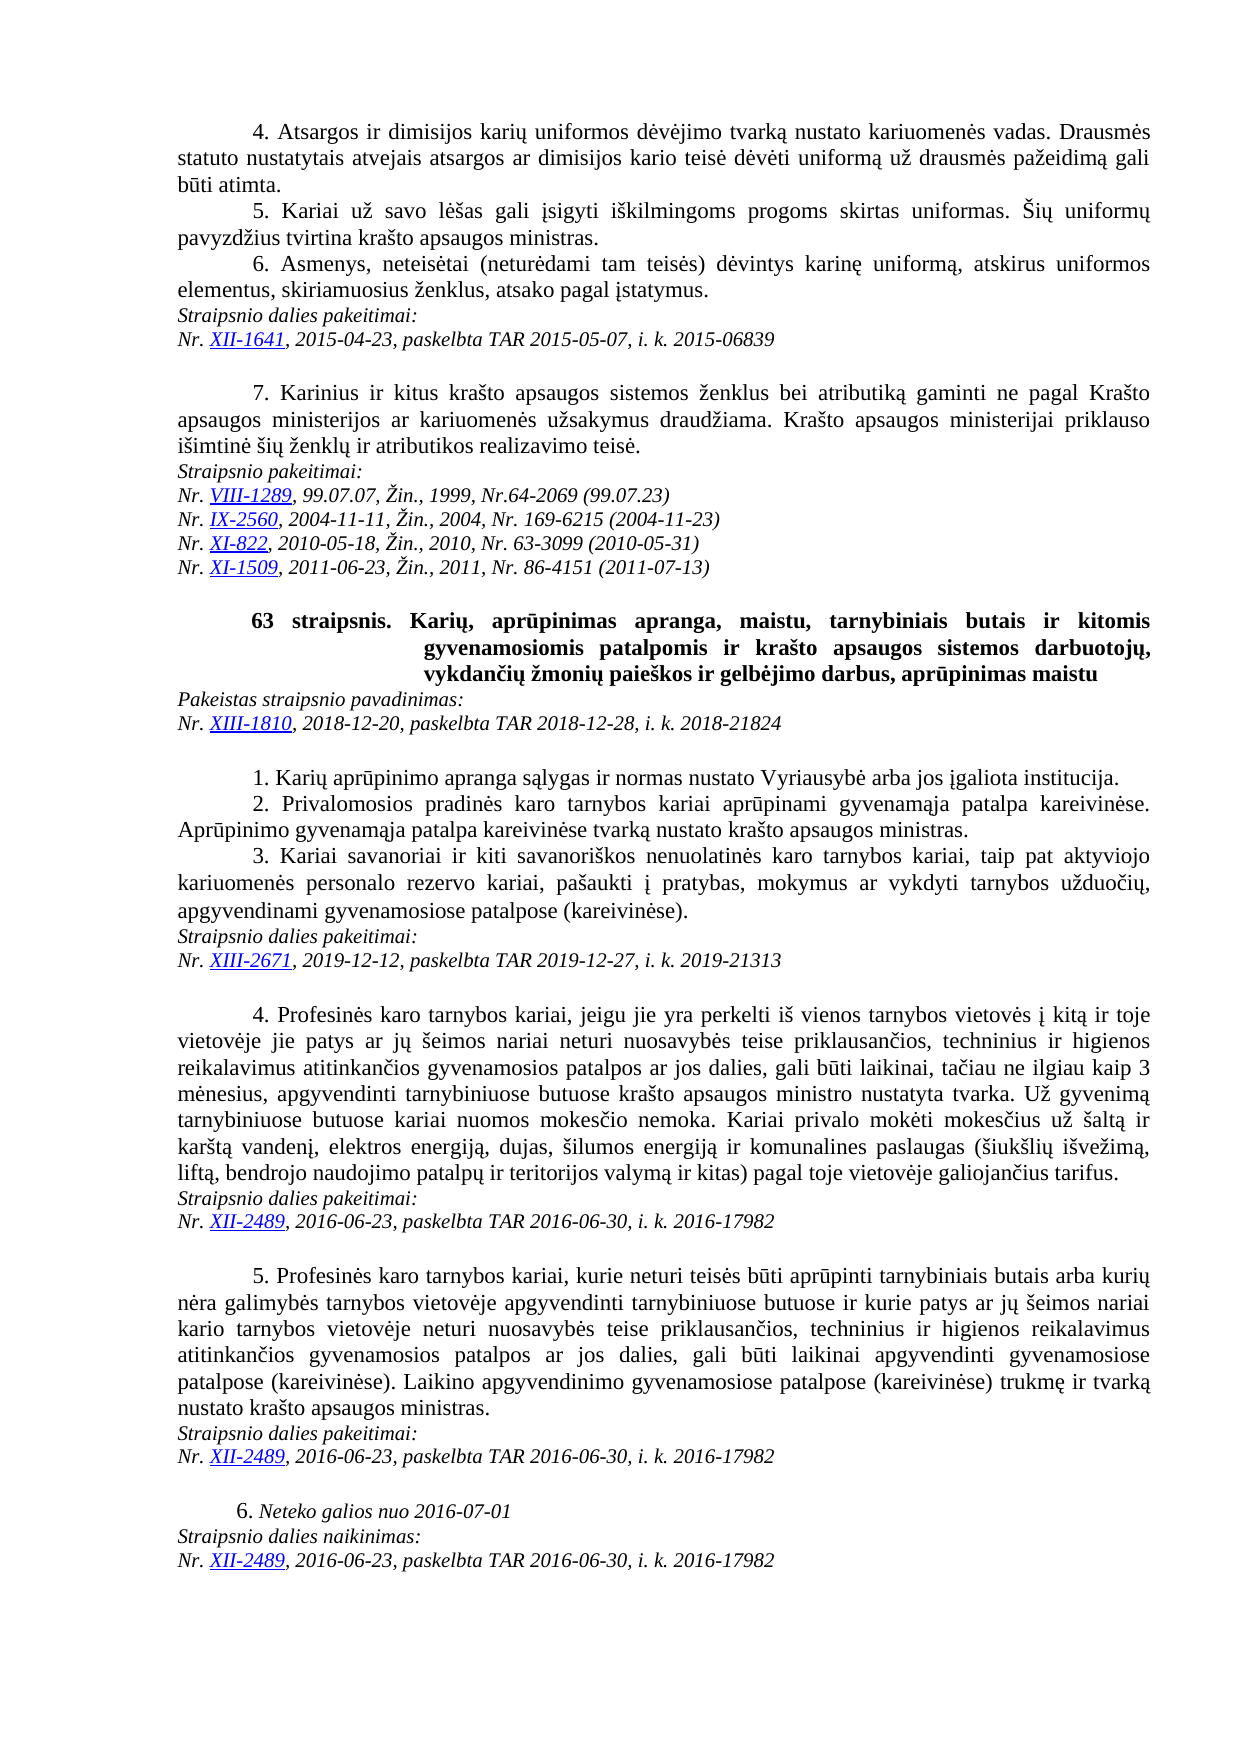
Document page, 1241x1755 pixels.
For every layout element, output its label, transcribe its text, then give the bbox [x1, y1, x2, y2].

text Nr. XIII-2671, 2019-12-12, paskelbta TAR 2019-12-27, i. k. 2019-21313 [177, 948, 1152, 972]
text Nr. XII-2489, 2016-06-23, paskelbta TAR 2016-06-30, i. k. 2016-17982 [177, 1548, 1152, 1572]
text Nr. XI-1509, 2011-06-23, Žin., 2011, Nr. 86-4151 (2011-07-13) [177, 555, 1152, 579]
text Pakeistas straipsnio pavadinimas: [177, 687, 1152, 711]
text 63 straipsnis. Karių, aprūpinimas apranga, maistu, tarnybiniais butais ir kitomis gyvenamosiomis patalpomis ir krašto apsaugos sistemos darbuotojų, vykdančių žmonių paieškos ir gelbėjimo darbus, aprūpinimas maistu [251, 608, 1152, 687]
text Straipsnio dalies pakeitimai: [177, 1420, 1152, 1444]
text Nr. XII-1641, 2015-04-23, paskelbta TAR 2015-05-07, i. k. 2015-06839 [177, 327, 1152, 351]
text Nr. IX-2560, 2004-11-11, Žin., 2004, Nr. 169-6215 (2004-11-23) [177, 507, 1152, 531]
text Nr. XII-2489, 2016-06-23, paskelbta TAR 2016-06-30, i. k. 2016-17982 [177, 1444, 1152, 1468]
text Nr. XI-822, 2010-05-18, Žin., 2010, Nr. 63-3099 (2010-05-31) [177, 531, 1152, 555]
text 4. Profesinės karo tarnybos kariai, jeigu jie yra perkelti iš vienos tarnybos vietovės į kitą ir toje vietovėje jie patys ar jų šeimos nariai neturi nuosavybės teise priklausančios, techninius ir higienos reikalavimus atitinkančios gyvenamosios patalpos ar jos dalies, gali būti laikinai, tačiau ne ilgiau kaip 3 mėnesius, apgyvendinti tarnybiniuose butuose krašto apsaugos ministro nustatyta tvarka. Už gyvenimą tarnybiniuose butuose kariai nuomos mokesčio nemoka. Kariai privalo mokėti mokesčius už šaltą ir karštą vandenį, elektros energiją, dujas, šilumos energiją ir komunalines paslaugas (šiukšlių išvežimą, liftą, bendrojo naudojimo patalpų ir teritorijos valymą ir kitas) pagal toje vietovėje galiojančius tarifus. [177, 1001, 1152, 1185]
text 2. Privalomosios pradinės karo tarnybos kariai aprūpinami gyvenamąja patalpa kareivinėse. Aprūpinimo gyvenamąja patalpa kareivinėse tvarką nustato krašto apsaugos ministras. [177, 790, 1152, 843]
text 7. Karinius ir kitus krašto apsaugos sistemos ženklus bei atributiką gaminti ne pagal Krašto apsaugos ministerijos ar kariuomenės užsakymus draudžiama. Krašto apsaugos ministerijai priklauso išimtinė šių ženklų ir atributikos realizavimo teisė. [177, 379, 1152, 458]
text 6. Neteko galios nuo 2016-07-01 [177, 1497, 1152, 1524]
text 5. Kariai už savo lėšas gali įsigyti iškilmingoms progoms skirtas uniformas. Šių uniformų pavyzdžius tvirtina krašto apsaugos ministras. [177, 197, 1152, 250]
text 6. Asmenys, neteisėtai (neturėdami tam teisės) dėvintys karinę uniformą, atskirus uniformos elementus, skiriamuosius ženklus, atsako pagal įstatymus. [177, 250, 1152, 303]
text Straipsnio dalies pakeitimai: [177, 1185, 1152, 1209]
text 3. Kariai savanoriai ir kiti savanoriškos nenuolatinės karo tarnybos kariai, taip pat aktyviojo kariuomenės personalo rezervo kariai, pašaukti į pratybas, mokymus ar vykdyti tarnybos užduočių, apgyvendinami gyvenamosiose patalpose (kareivinėse). [177, 843, 1152, 924]
text 5. Profesinės karo tarnybos kariai, kurie neturi teisės būti aprūpinti tarnybiniais butais arba kurių nėra galimybės tarnybos vietovėje apgyvendinti tarnybiniuose butuose ir kurie patys ar jų šeimos nariai kario tarnybos vietovėje neturi nuosavybės teise priklausančios, techninius ir higienos reikalavimus atitinkančios gyvenamosios patalpos ar jos dalies, gali būti laikinai apgyvendinti gyvenamosiose patalpose (kareivinėse). Laikino apgyvendinimo gyvenamosiose patalpose (kareivinėse) trukmę ir tvarką nustato krašto apsaugos ministras. [177, 1262, 1152, 1420]
text 1. Karių aprūpinimo apranga sąlygas ir normas nustato Vyriausybė arba jos įgaliota institucija. [177, 763, 1152, 790]
text Straipsnio pakeitimai: [177, 458, 1152, 483]
text Nr. XII-2489, 2016-06-23, paskelbta TAR 2016-06-30, i. k. 2016-17982 [177, 1209, 1152, 1233]
text Straipsnio dalies naikinimas: [177, 1524, 1152, 1548]
text Straipsnio dalies pakeitimai: [177, 303, 1152, 327]
text Straipsnio dalies pakeitimai: [177, 924, 1152, 948]
text 4. Atsargos ir dimisijos karių uniformos dėvėjimo tvarką nustato kariuomenės vadas. Drausmės statuto nustatytais atvejais atsargos ar dimisijos kario teisė dėvėti uniformą už drausmės pažeidimą gali būti atimta. [177, 118, 1152, 197]
text Nr. VIII-1289, 99.07.07, Žin., 1999, Nr.64-2069 (99.07.23) [177, 483, 1152, 507]
text Nr. XIII-1810, 2018-12-20, paskelbta TAR 2018-12-28, i. k. 2018-21824 [177, 711, 1152, 735]
